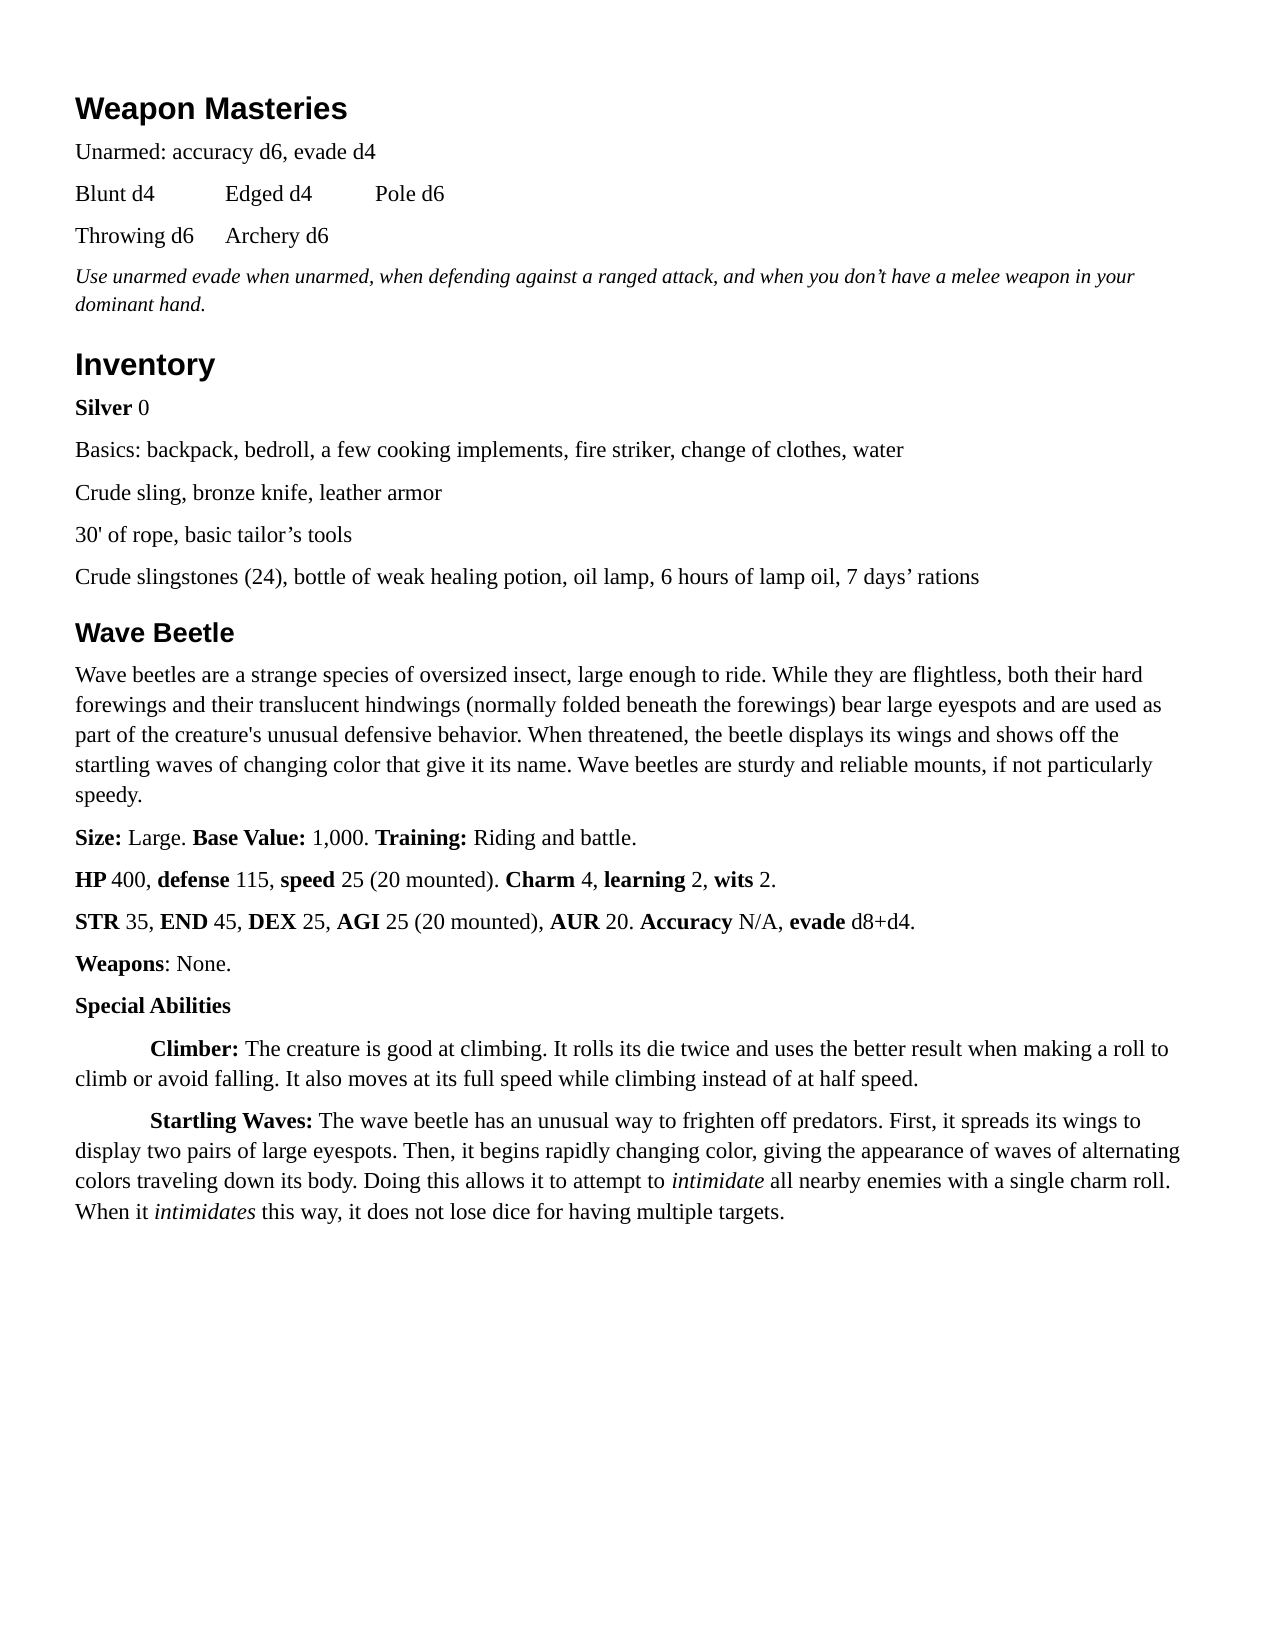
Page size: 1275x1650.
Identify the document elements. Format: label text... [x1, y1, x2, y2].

text STR 35, END 45, DEX 25, AGI 25 (20 mounted), AUR 20. Accuracy N/A, evade d8+d4. [75, 908, 1200, 934]
text Unarmed: accuracy d6, evade d4 [75, 138, 1200, 164]
text Wave beetles are a strange species of oversized insect, large enough to ride. While they are flightless, both their hard forewings and their translucent hindwings (normally folded beneath the forewings) bear large eyespots and are used as part of the creature's unusual defensive behavior. When threatened, the beetle displays its wings and shows off the startling waves of changing color that give it its name. Wave beetles are sturdy and reliable mounts, if not particularly speedy. [75, 661, 1200, 808]
subtitle Weapon Masteries [75, 90, 1200, 126]
text Climber: The creature is good at climbing. It rolls its die twice and uses the better result when making a roll to climb or avoid falling. It also moves at its full speed while climbing instead of at half speed. [75, 1035, 1200, 1091]
text Special Abilities [75, 992, 1200, 1019]
text Startling Waves: The wave beetle has an unusual way to frighten off predators. First, it spreads its wings to display two pairs of large eyespots. Then, it begins rapidly changing color, giving the appearance of waves of alternating colors traveling down its body. Doing this allows it to attempt to intimidate all nearby enemies with a single charm roll. When it intimidates this way, it does not lose dice for having multiple targets. [75, 1107, 1200, 1224]
text Crude slingstones (24), bottle of weak healing potion, oil lamp, 6 hours of lamp oil, 7 days’ rations [75, 563, 1200, 589]
text Size: Large. Base Value: 1,000. Training: Riding and battle. [75, 824, 1200, 850]
text Use unarmed evade when unarmed, when defending against a ranged attack, and when you don’t have a melee weapon in your dominant hand. [75, 264, 1200, 316]
text Blunt d4 Edged d4 Pole d6 [75, 180, 1200, 206]
text Basics: backpack, bedroll, a few cooking implements, fire striker, change of clothes, water [75, 437, 1200, 463]
text 30' of rope, basic tailor’s tools [75, 521, 1200, 547]
text Silver 0 [75, 394, 1200, 421]
text Crude sling, bronze knife, leather armor [75, 479, 1200, 505]
text HP 400, defense 115, speed 25 (20 mounted). Charm 4, learning 2, wits 2. [75, 866, 1200, 892]
subtitle Inventory [75, 347, 1200, 382]
subtitle Wave Beetle [75, 617, 1200, 649]
text Weapons: None. [75, 950, 1200, 977]
text Throwing d6 Archery d6 [75, 222, 1200, 248]
